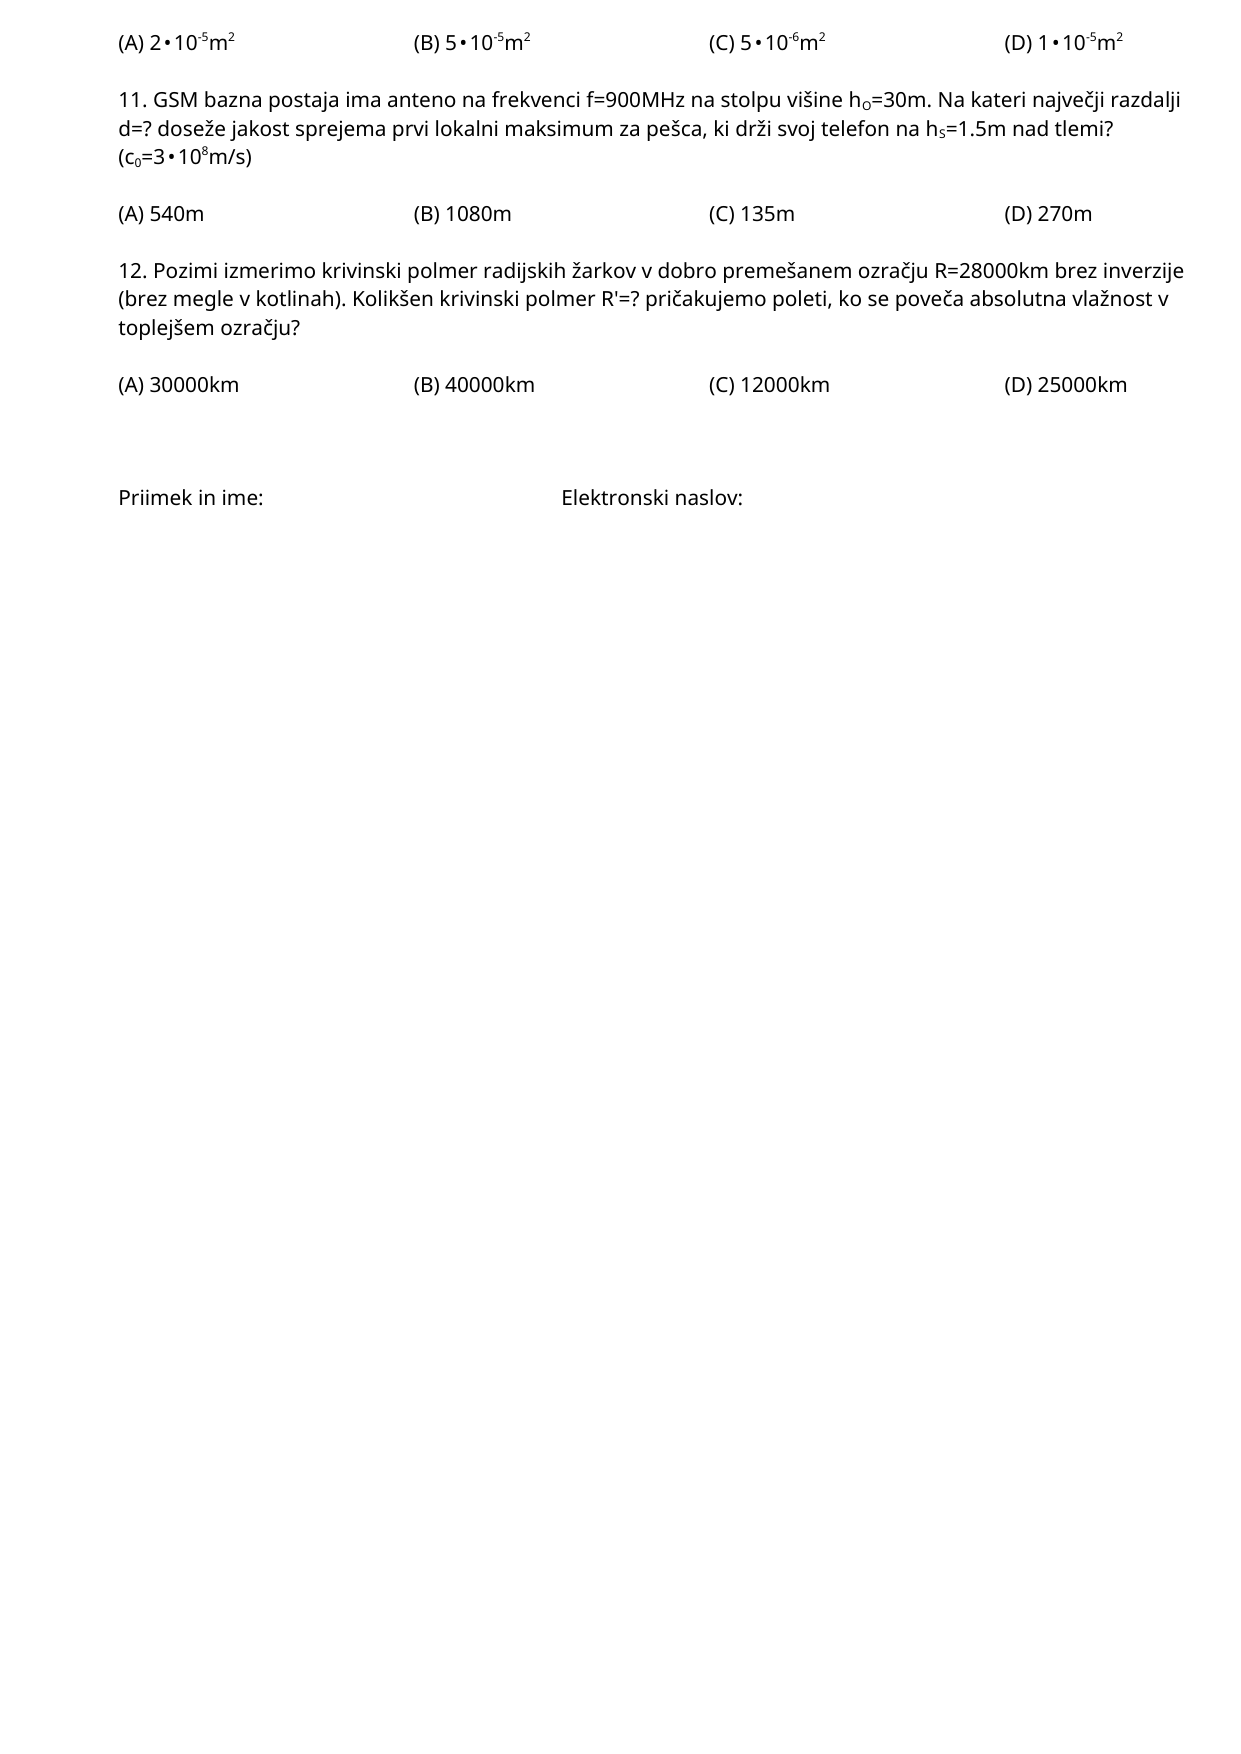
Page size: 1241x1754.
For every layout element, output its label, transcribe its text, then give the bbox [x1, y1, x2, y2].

text 11. GSM bazna postaja ima anteno na frekvenci f=900MHz na stolpu višine hO=30m. Na kateri največji razdalji d=? doseže jakost sprejema prvi lokalni maksimum za pešca, ki drži svoj telefon na hS=1.5m nad tlemi? (c0=3•108m/s) [118, 85, 1212, 171]
text Priimek in ime: Elektronski naslov: [118, 483, 1212, 512]
text (A) 2•10-5m2 (B) 5•10-5m2 (C) 5•10-6m2 (D) 1•10-5m2 [118, 28, 1212, 57]
text (A) 30000km (B) 40000km (C) 12000km (D) 25000km [118, 370, 1212, 398]
text 12. Pozimi izmerimo krivinski polmer radijskih žarkov v dobro premešanem ozračju R=28000km brez inverzije (brez megle v kotlinah). Kolikšen krivinski polmer R'=? pričakujemo poleti, ko se poveča absolutna vlažnost v toplejšem ozračju? [118, 256, 1212, 341]
text (A) 540m (B) 1080m (C) 135m (D) 270m [118, 199, 1212, 228]
